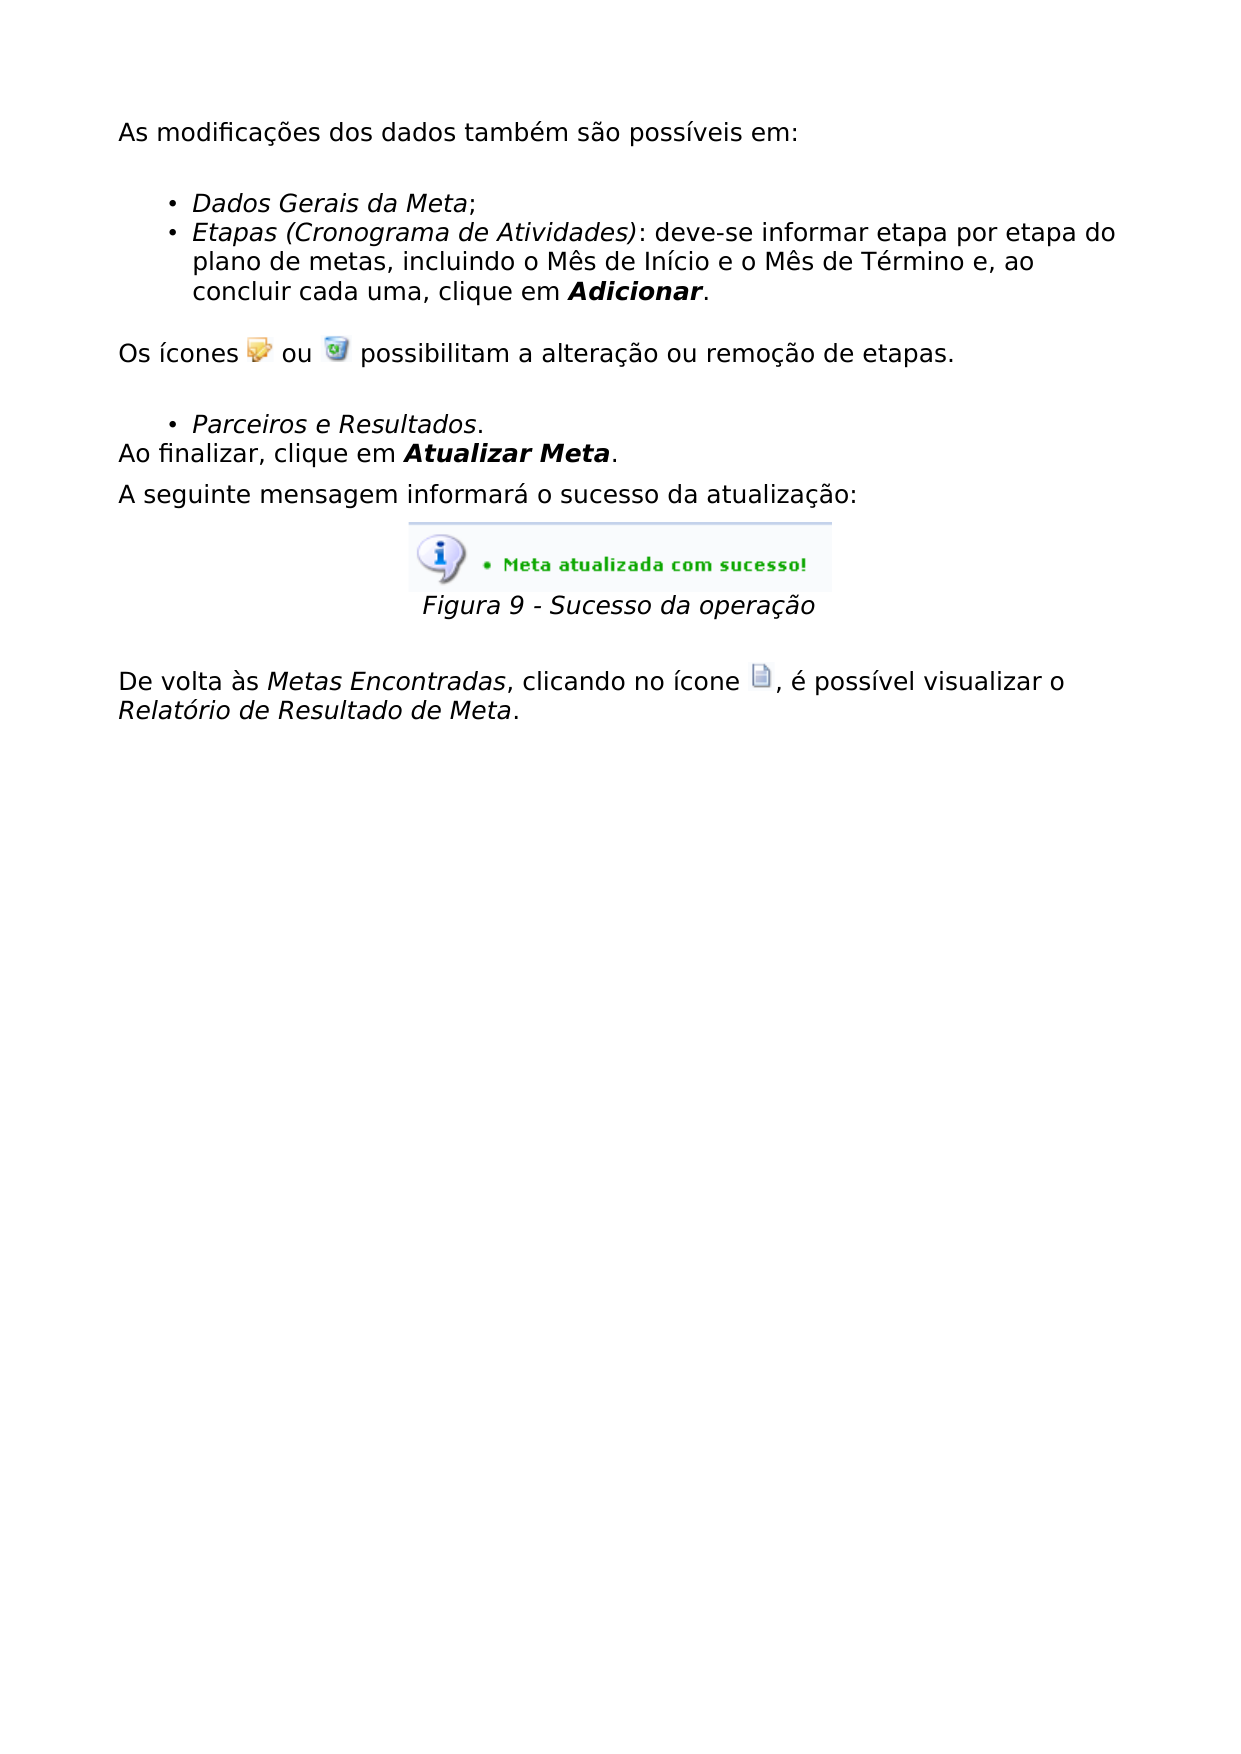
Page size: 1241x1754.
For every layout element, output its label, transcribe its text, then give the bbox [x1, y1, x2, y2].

text As modificações dos dados também são possíveis em: [118, 118, 1122, 147]
picture [408, 522, 832, 592]
text Ao finalizar, clique em Atualizar Meta. [118, 439, 1122, 468]
list Etapas (Cronograma de Atividades): deve-se informar etapa por etapa do plano de metas, incluindo o Mês de Início e o Mês de Término e, ao concluir cada uma, clique em Adicionar. [177, 218, 1122, 306]
list Dados Gerais da Meta; [177, 189, 1122, 218]
picture [320, 335, 352, 362]
picture [748, 662, 775, 691]
text Os ícones ou possibilitam a alteração ou remoção de etapas. [118, 335, 1122, 368]
text A seguinte mensagem informará o sucesso da atualização: [118, 481, 1122, 510]
list Parceiros e Resultados. [177, 410, 1122, 439]
picture [247, 337, 274, 362]
text De volta às Metas Encontradas, clicando no ícone , é possível visualizar o Relatório de Resultado de Meta. [118, 662, 1122, 725]
text Figura 9 - Sucesso da operação [408, 592, 832, 620]
